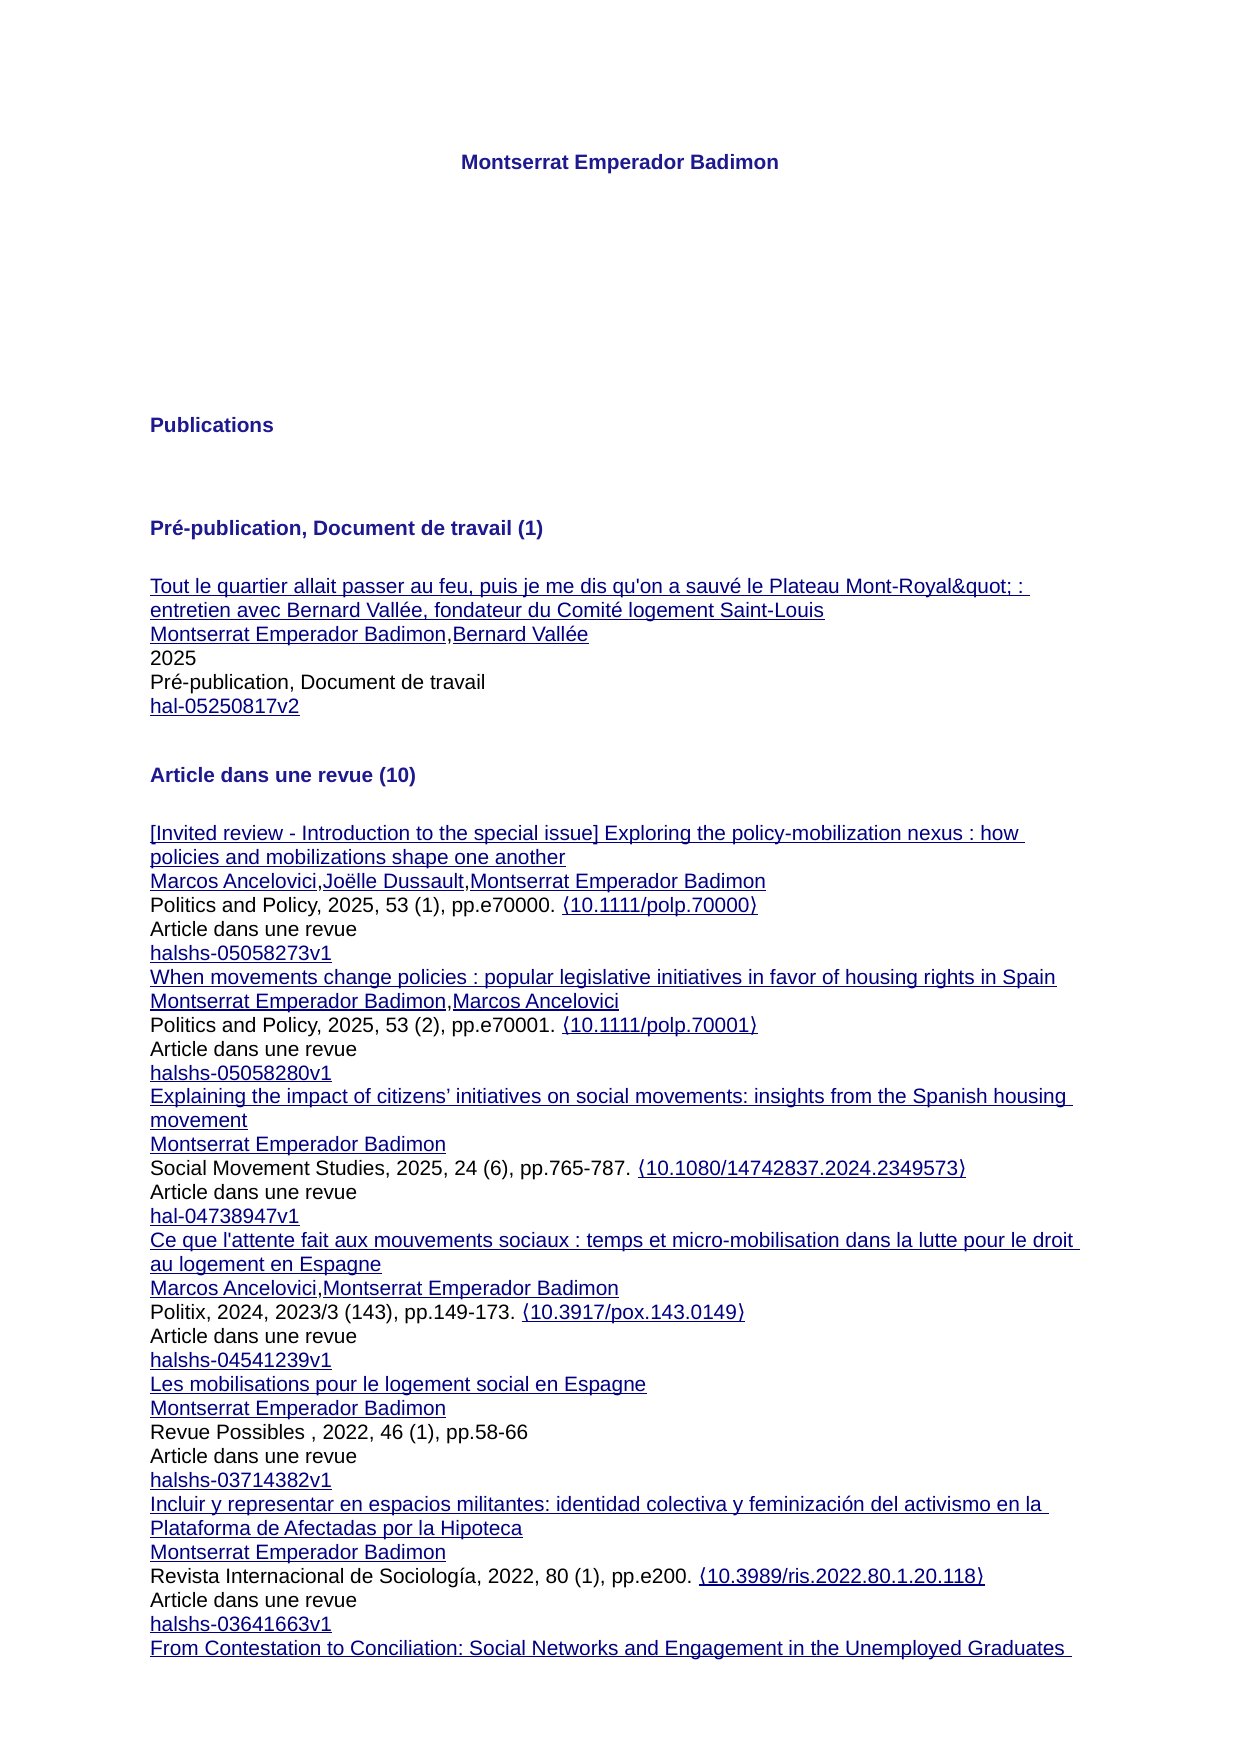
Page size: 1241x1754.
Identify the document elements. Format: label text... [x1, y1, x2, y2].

table_cell Incluir y representar en espacios militantes: identidad colectiva y feminización del activismo en la Plataforma de Afectadas por la Hipoteca Montserrat Emperador Badimon Revista Internacional de Sociología, 2022, 80 (1), pp.e200. ⟨10.3989/ris.2022.80.1.20.118⟩ Article dans une revue halshs-03641663v1 [150, 1492, 1090, 1635]
subtitle Publications [150, 412, 1090, 436]
table_cell Explaining the impact of citizens’ initiatives on social movements: insights from the Spanish housing movement Montserrat Emperador Badimon Social Movement Studies, 2025, 24 (6), pp.765-787. ⟨10.1080/14742837.2024.2349573⟩ Article dans une revue hal-04738947v1 [150, 1084, 1090, 1228]
table_header [Invited review - Introduction to the special issue] Exploring the policy-mobilization nexus : how policies and mobilizations shape one another Marcos Ancelovici,Joëlle Dussault,Montserrat Emperador Badimon Politics and Policy, 2025, 53 (1), pp.e70000. ⟨10.1111/polp.70000⟩ Article dans une revue halshs-05058273v1 [150, 821, 1090, 964]
table_cell When movements change policies : popular legislative initiatives in favor of housing rights in Spain Montserrat Emperador Badimon,Marcos Ancelovici Politics and Policy, 2025, 53 (2), pp.e70001. ⟨10.1111/polp.70001⟩ Article dans une revue halshs-05058280v1 [150, 965, 1090, 1084]
subtitle Pré-publication, Document de travail (1) [150, 516, 1090, 539]
table_cell From Contestation to Conciliation: Social Networks and Engagement in the Unemployed Graduates [150, 1635, 1090, 1659]
table_cell Ce que l'attente fait aux mouvements sociaux : temps et micro-mobilisation dans la lutte pour le droit au logement en Espagne Marcos Ancelovici,Montserrat Emperador Badimon Politix, 2024, 2023/3 (143), pp.149-173. ⟨10.3917/pox.143.0149⟩ Article dans une revue halshs-04541239v1 [150, 1228, 1090, 1372]
subtitle Montserrat Emperador Badimon [150, 150, 1090, 174]
table_header Tout le quartier allait passer au feu, puis je me dis qu'on a sauvé le Plateau Mont-Royal&quot; : entretien avec Bernard Vallée, fondateur du Comité logement Saint-Louis Montserrat Emperador Badimon,Bernard Vallée 2025 Pré-publication, Document de travail hal-05250817v2 [150, 574, 1090, 718]
table_cell Les mobilisations pour le logement social en Espagne Montserrat Emperador Badimon Revue Possibles , 2022, 46 (1), pp.58-66 Article dans une revue halshs-03714382v1 [150, 1372, 1090, 1492]
subtitle Article dans une revue (10) [150, 762, 1090, 786]
